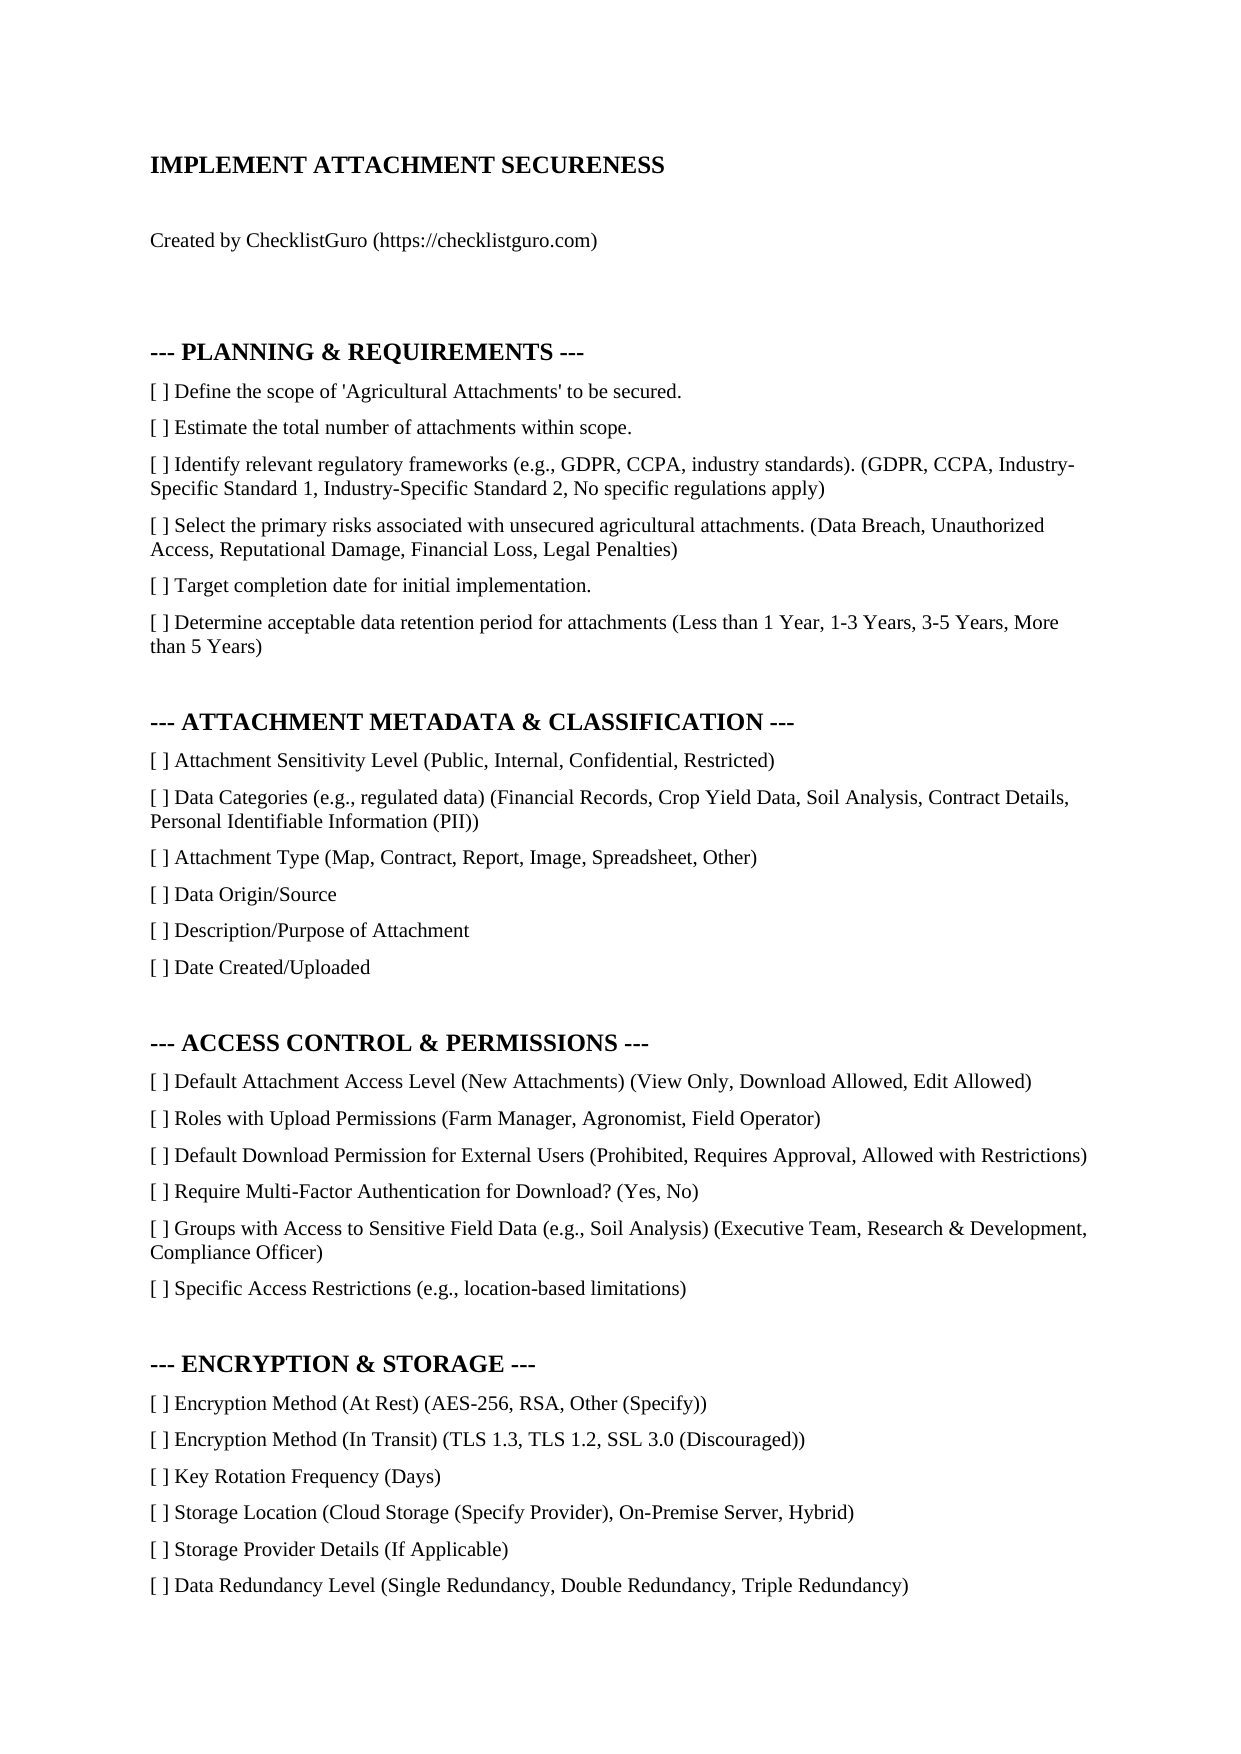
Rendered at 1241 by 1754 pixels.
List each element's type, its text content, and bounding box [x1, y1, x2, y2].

text [ ] Attachment Sensitivity Level (Public, Internal, Confidential, Restricted) [150, 748, 1090, 772]
text [ ] Description/Purpose of Attachment [150, 918, 1090, 942]
text [ ] Default Download Permission for External Users (Prohibited, Requires Approval, Allowed with Restrictions) [150, 1142, 1090, 1167]
text IMPLEMENT ATTACHMENT SECURENESS [150, 150, 1090, 179]
text [ ] Estimate the total number of attachments within scope. [150, 415, 1090, 439]
text [ ] Determine acceptable data retention period for attachments (Less than 1 Year, 1-3 Years, 3-5 Years, More than 5 Years) [150, 610, 1090, 658]
text [ ] Storage Location (Cloud Storage (Specify Provider), On-Premise Server, Hybrid) [150, 1500, 1090, 1524]
text --- ACCESS CONTROL & PERMISSIONS --- [150, 1028, 1090, 1057]
text [ ] Encryption Method (In Transit) (TLS 1.3, TLS 1.2, SSL 3.0 (Discouraged)) [150, 1427, 1090, 1451]
text Created by ChecklistGuro (https://checklistguro.com) [150, 228, 1090, 252]
text [ ] Target completion date for initial implementation. [150, 573, 1090, 597]
text [ ] Identify relevant regulatory frameworks (e.g., GDPR, CCPA, industry standards). (GDPR, CCPA, Industry-Specific Standard 1, Industry-Specific Standard 2, No specific regulations apply) [150, 452, 1090, 500]
text [ ] Data Origin/Source [150, 882, 1090, 906]
text [ ] Require Multi-Factor Authentication for Download? (Yes, No) [150, 1179, 1090, 1203]
text [ ] Define the scope of 'Agricultural Attachments' to be secured. [150, 379, 1090, 403]
text [ ] Select the primary risks associated with unsecured agricultural attachments. (Data Breach, Unauthorized Access, Reputational Damage, Financial Loss, Legal Penalties) [150, 512, 1090, 561]
text [ ] Attachment Type (Map, Contract, Report, Image, Spreadsheet, Other) [150, 845, 1090, 869]
text [ ] Groups with Access to Sensitive Field Data (e.g., Soil Analysis) (Executive Team, Research & Development, Compliance Officer) [150, 1216, 1090, 1264]
text [ ] Data Redundancy Level (Single Redundancy, Double Redundancy, Triple Redundancy) [150, 1573, 1090, 1597]
text [ ] Default Attachment Access Level (New Attachments) (View Only, Download Allowed, Edit Allowed) [150, 1069, 1090, 1093]
text --- ATTACHMENT METADATA & CLASSIFICATION --- [150, 707, 1090, 736]
text [ ] Data Categories (e.g., regulated data) (Financial Records, Crop Yield Data, Soil Analysis, Contract Details, Personal Identifiable Information (PII)) [150, 785, 1090, 833]
text --- ENCRYPTION & STORAGE --- [150, 1349, 1090, 1378]
text --- PLANNING & REQUIREMENTS --- [150, 337, 1090, 366]
text [ ] Key Rotation Frequency (Days) [150, 1464, 1090, 1488]
text [ ] Specific Access Restrictions (e.g., location-based limitations) [150, 1276, 1090, 1300]
text [ ] Storage Provider Details (If Applicable) [150, 1537, 1090, 1561]
text [ ] Roles with Upload Permissions (Farm Manager, Agronomist, Field Operator) [150, 1106, 1090, 1130]
text [ ] Date Created/Uploaded [150, 955, 1090, 979]
text [ ] Encryption Method (At Rest) (AES-256, RSA, Other (Specify)) [150, 1391, 1090, 1415]
